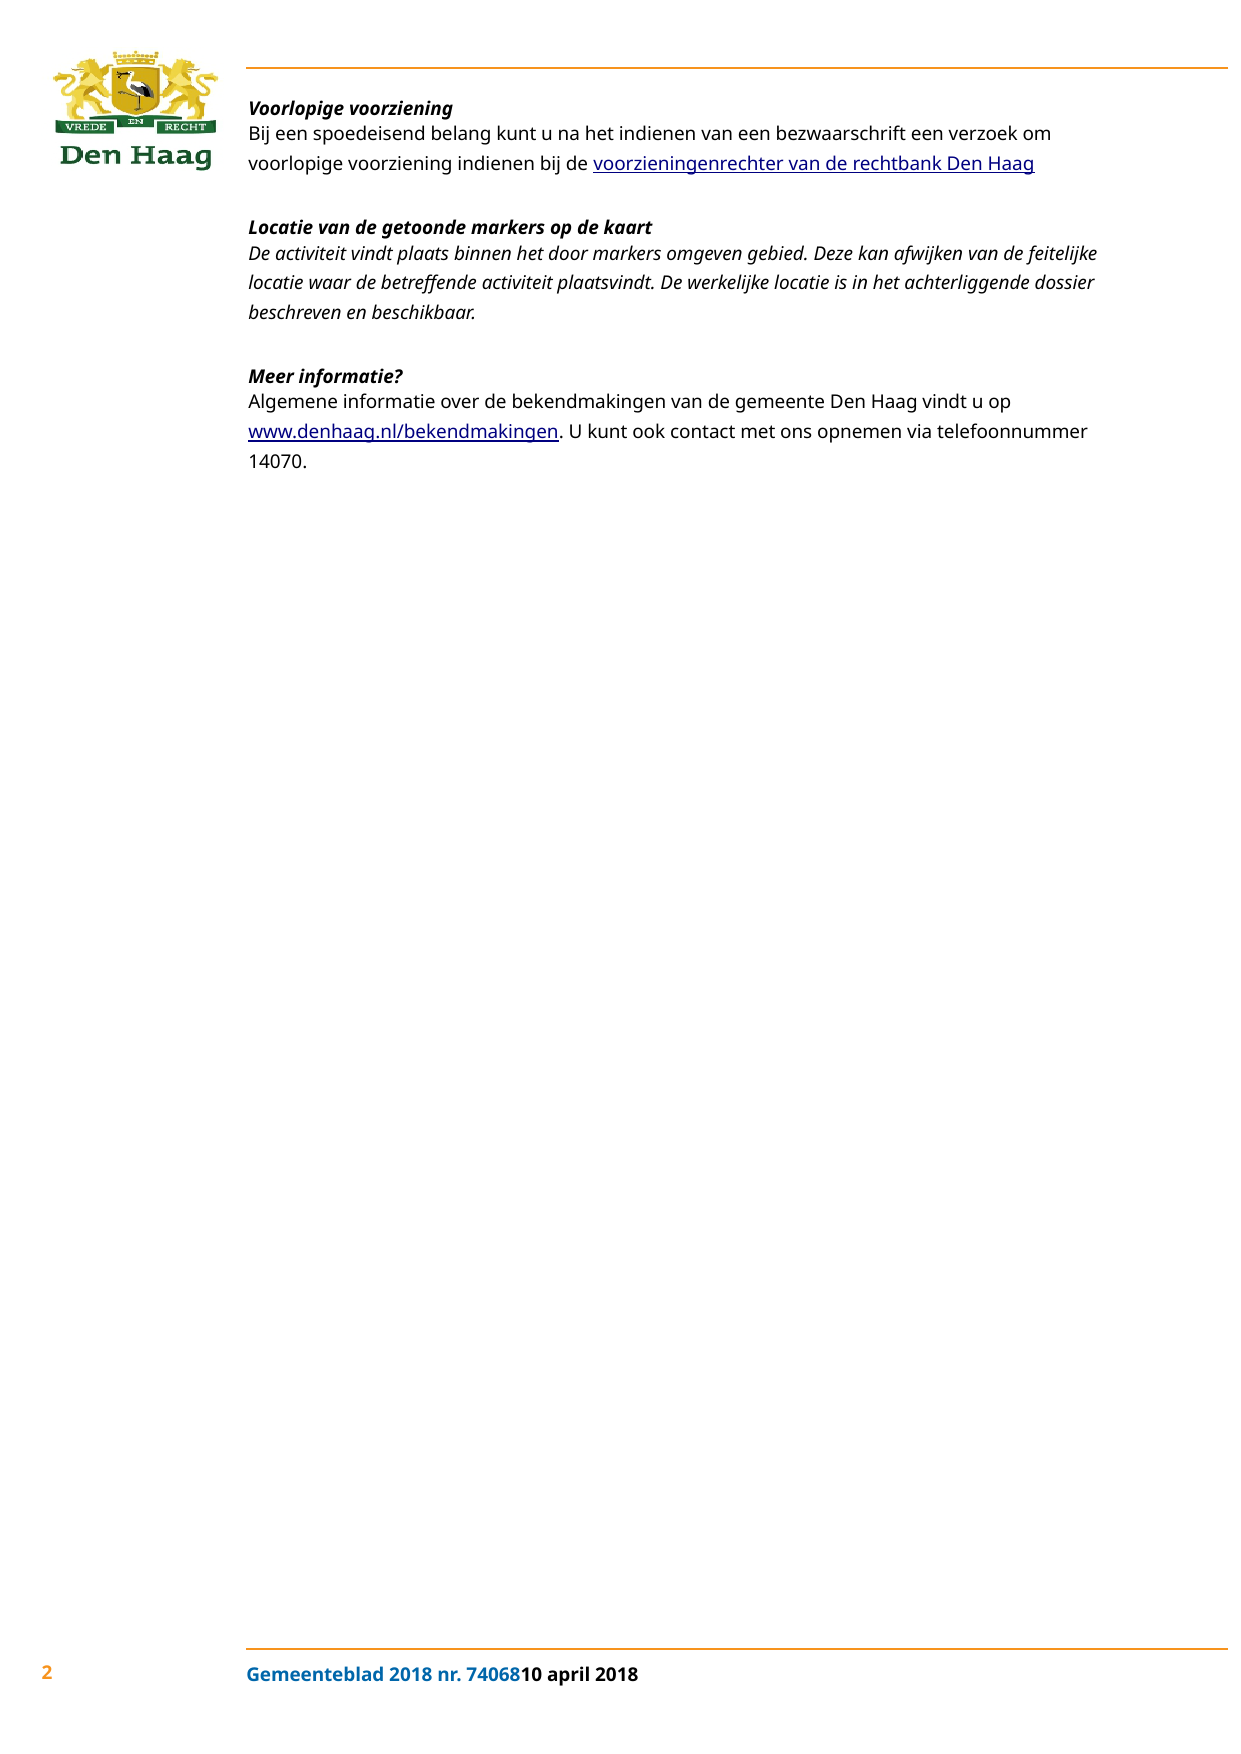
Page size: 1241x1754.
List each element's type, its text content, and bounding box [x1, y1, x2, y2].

text Bij een spoedeisend belang kunt u na het indienen van een bezwaarschrift een verzoek om voorlopige voorziening indienen bij de voorzieningenrechter van de rechtbank Den Haag [248, 121, 1152, 176]
text Locatie van de getoonde markers op de kaart [248, 214, 1152, 240]
picture [41, 47, 231, 172]
text Meer informatie? [248, 363, 1152, 389]
text Voorlopige voorziening [248, 95, 1152, 121]
text De activiteit vindt plaats binnen het door markers omgeven gebied. Deze kan afwijken van de feitelijke locatie waar de betreffende activiteit plaatsvindt. De werkelijke locatie is in het achterliggende dossier beschreven en beschikbaar. [248, 240, 1152, 325]
text Algemene informatie over de bekendmakingen van de gemeente Den Haag vindt u op www.denhaag.nl/bekendmakingen. U kunt ook contact met ons opnemen via telefoonnummer 14070. [248, 389, 1152, 473]
